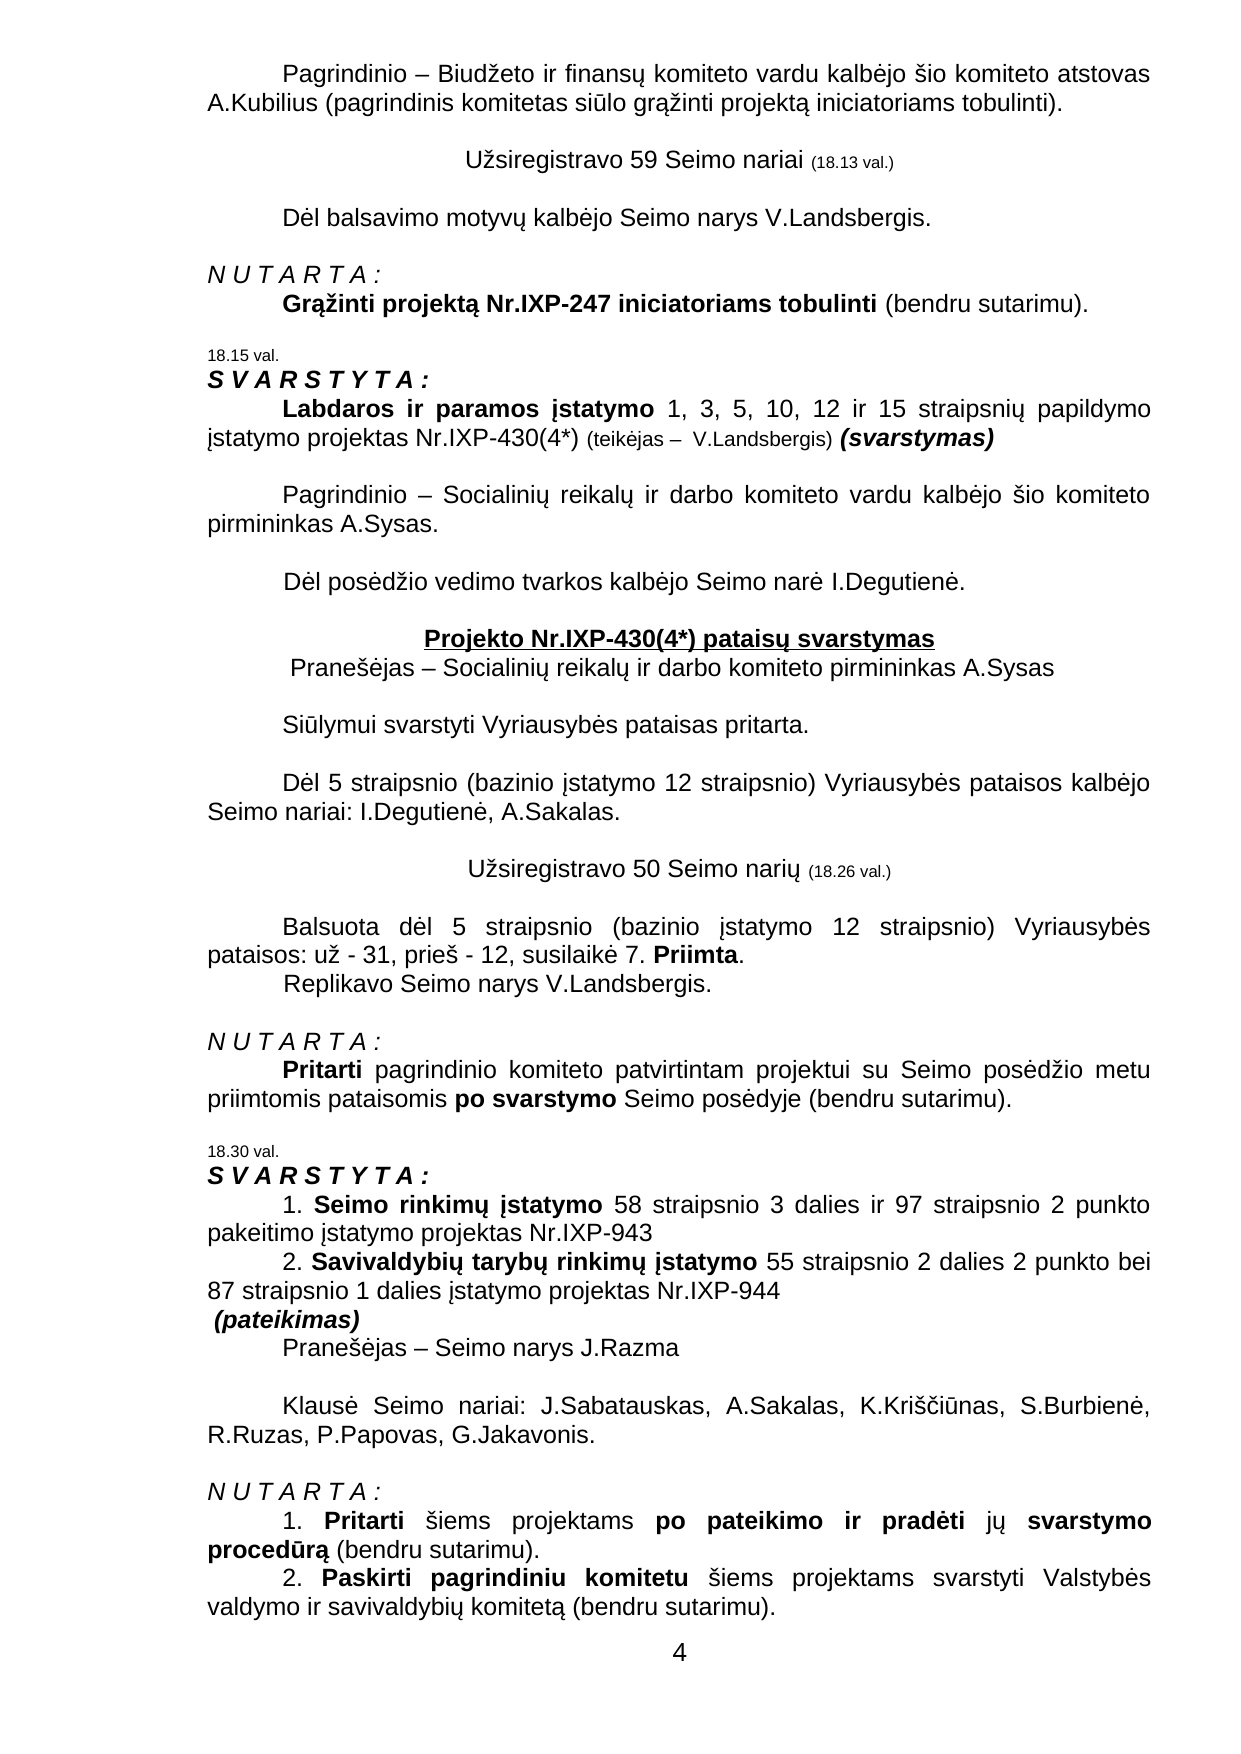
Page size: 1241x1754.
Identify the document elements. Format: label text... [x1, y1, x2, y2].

text N U T A R T A : [207, 1477, 1152, 1506]
text Pritarti pagrindinio komiteto patvirtintam projektui su Seimo posėdžio metu priimtomis pataisomis po svarstymo Seimo posėdyje (bendru sutarimu). [207, 1055, 1152, 1113]
text Pranešėjas – Seimo narys J.Razma [207, 1333, 1152, 1362]
text S V A R S T Y T A : [207, 365, 1152, 394]
text Klausė Seimo nariai: J.Sabatauskas, A.Sakalas, K.Kriščiūnas, S.Burbienė, R.Ruzas, P.Papovas, G.Jakavonis. [207, 1391, 1152, 1448]
text Replikavo Seimo narys V.Landsbergis. [207, 969, 1152, 998]
text S V A R S T Y T A : [207, 1161, 1152, 1189]
text 2. Savivaldybių tarybų rinkimų įstatymo 55 straipsnio 2 dalies 2 punkto bei 87 straipsnio 1 dalies įstatymo projektas Nr.IXP-944 [207, 1247, 1152, 1304]
text Užsiregistravo 59 Seimo nariai (18.13 val.) [207, 145, 1152, 174]
text 1. Seimo rinkimų įstatymo 58 straipsnio 3 dalies ir 97 straipsnio 2 punkto pakeitimo įstatymo projektas Nr.IXP-943 [207, 1189, 1152, 1247]
text Grąžinti projektą Nr.IXP-247 iniciatoriams tobulinti (bendru sutarimu). [207, 289, 1152, 317]
text 1. Pritarti šiems projektams po pateikimo ir pradėti jų svarstymo procedūrą (bendru sutarimu). [207, 1506, 1152, 1563]
text N U T A R T A : [207, 260, 1152, 289]
text Balsuota dėl 5 straipsnio (bazinio įstatymo 12 straipsnio) Vyriausybės pataisos: už - 31, prieš - 12, susilaikė 7. Priimta. [207, 912, 1152, 969]
text (pateikimas) [207, 1304, 1152, 1333]
text Pranešėjas – Socialinių reikalų ir darbo komiteto pirmininkas A.Sysas [207, 653, 1152, 682]
text Labdaros ir paramos įstatymo 1, 3, 5, 10, 12 ir 15 straipsnių papildymo įstatymo projektas Nr.IXP-430(4*) (teikėjas – V.Landsbergis) (svarstymas) [207, 394, 1152, 452]
text 18.15 val. [207, 346, 1152, 365]
text Pagrindinio – Biudžeto ir finansų komiteto vardu kalbėjo šio komiteto atstovas A.Kubilius (pagrindinis komitetas siūlo grąžinti projektą iniciatoriams tobulinti). [207, 59, 1152, 116]
text Dėl posėdžio vedimo tvarkos kalbėjo Seimo narė I.Degutienė. [207, 567, 1152, 595]
subtitle Projekto Nr.IXP-430(4*) pataisų svarstymas [207, 624, 1152, 653]
text Užsiregistravo 50 Seimo narių (18.26 val.) [207, 854, 1152, 883]
text 18.30 val. [207, 1142, 1152, 1161]
text N U T A R T A : [207, 1027, 1152, 1055]
text Pagrindinio – Socialinių reikalų ir darbo komiteto vardu kalbėjo šio komiteto pirmininkas A.Sysas. [207, 480, 1152, 538]
text Dėl 5 straipsnio (bazinio įstatymo 12 straipsnio) Vyriausybės pataisos kalbėjo Seimo nariai: I.Degutienė, A.Sakalas. [207, 768, 1152, 825]
text 2. Paskirti pagrindiniu komitetu šiems projektams svarstyti Valstybės valdymo ir savivaldybių komitetą (bendru sutarimu). [207, 1563, 1152, 1621]
text Dėl balsavimo motyvų kalbėjo Seimo narys V.Landsbergis. [207, 202, 1152, 231]
text Siūlymui svarstyti Vyriausybės pataisas pritarta. [207, 710, 1152, 739]
